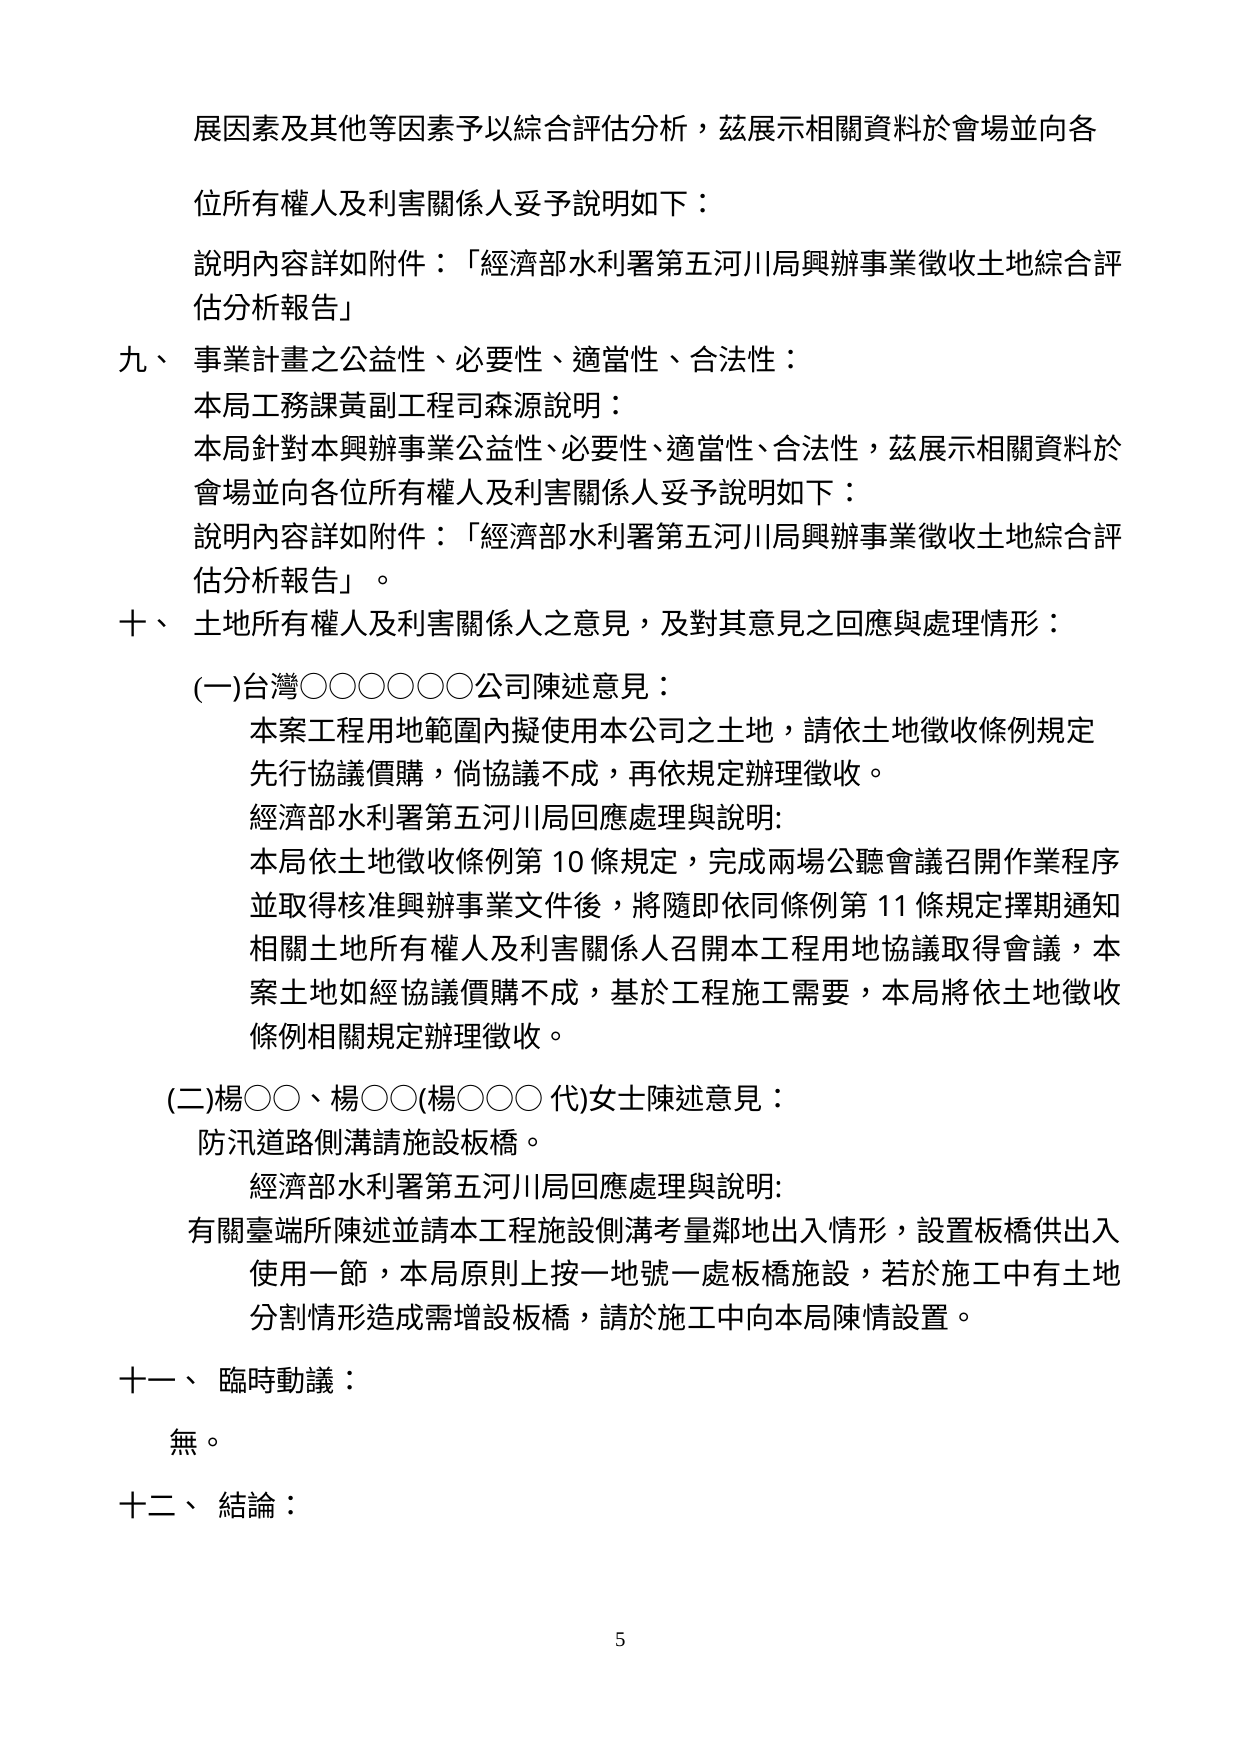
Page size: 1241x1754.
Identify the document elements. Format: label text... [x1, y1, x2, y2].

list 土地所有權人及利害關係人之意見，及對其意見之回應與處理情形： [118, 600, 1122, 643]
text 本案工程用地範圍內擬使用本公司之土地，請依土地徵收條例規定先行協議價購，倘協議不成，再依規定辦理徵收。 [249, 706, 1122, 793]
list 結論： [118, 1481, 1122, 1525]
text 有關臺端所陳述並請本工程施設側溝考量鄰地出入情形，設置板橋供出入使用一節，本局原則上按一地號一處板橋施設，若於施工中有土地分割情形造成需增設板橋，請於施工中向本局陳情設置。 [118, 1206, 1122, 1337]
text (一)台灣○○○○○○公司陳述意見： [118, 662, 1122, 706]
text 防汛道路側溝請施設板橋。 [137, 1118, 1122, 1162]
list 事業計畫之公益性、必要性、適當性、合法性： [118, 327, 1122, 381]
text (二)楊○○、楊○○(楊○○○ 代)女士陳述意見： [137, 1075, 1122, 1118]
text 說明內容詳如附件：「經濟部水利署第五河川局興辦事業徵收土地綜合評估分析報告」。 [193, 512, 1122, 600]
text 本局依土地徵收條例第10條規定，完成兩場公聽會議召開作業程序並取得核准興辦事業文件後，將隨即依同條例第11條規定擇期通知相關土地所有權人及利害關係人召開本工程用地協議取得會議，本案土地如經協議價購不成，基於工程施工需要，本局將依土地徵收條例相關規定辦理徵收。 [249, 837, 1122, 1056]
text 本局針對本興辦事業公益性、必要性、適當性、合法性，茲展示相關資料於會場並向各位所有權人及利害關係人妥予說明如下： [193, 425, 1122, 512]
text 無。 [118, 1418, 1122, 1462]
text 經濟部水利署第五河川局回應處理與說明: [249, 793, 1122, 837]
text 展因素及其他等因素予以綜合評估分析，茲展示相關資料於會場並向各位所有權人及利害關係人妥予說明如下： [193, 89, 1122, 239]
text 經濟部水利署第五河川局回應處理與說明: [118, 1162, 1122, 1206]
text 說明內容詳如附件：「經濟部水利署第五河川局興辦事業徵收土地綜合評估分析報告」 [193, 239, 1122, 327]
list 臨時動議： [118, 1356, 1122, 1400]
text 本局工務課黃副工程司森源說明： [168, 381, 1122, 425]
